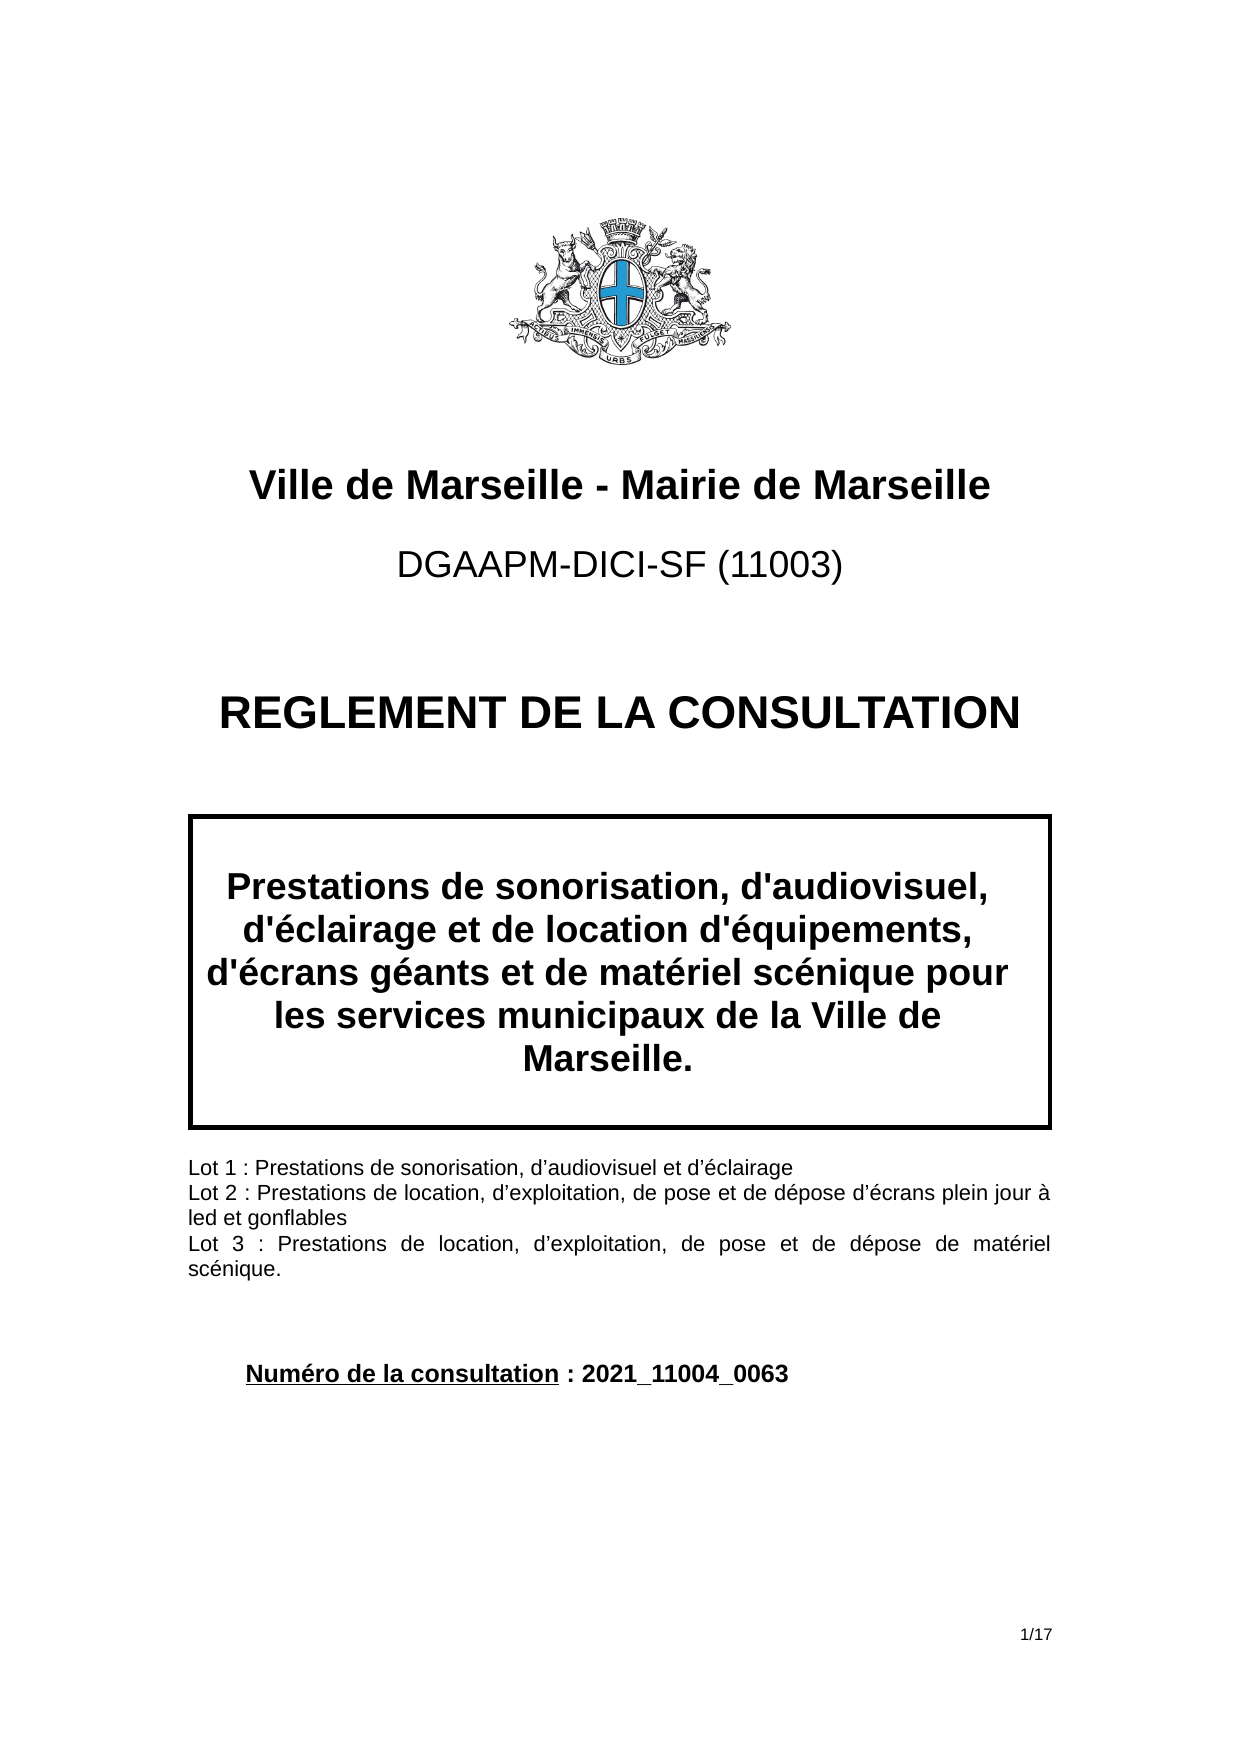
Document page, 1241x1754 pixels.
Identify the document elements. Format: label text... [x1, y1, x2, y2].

text Numéro de la consultation : 2021_11004_0063 [188, 1359, 1052, 1388]
text Lot 1 : Prestations de sonorisation, d’audiovisuel et d’éclairage [188, 1155, 1052, 1180]
text Ville de Marseille - Mairie de Marseille [188, 461, 1052, 508]
text Prestations de sonorisation, d'audiovisuel, d'éclairage et de location d'équipements, d'écrans géants et de matériel scénique pour les services municipaux de la Ville de Marseille. [193, 857, 1048, 1080]
text REGLEMENT DE LA CONSULTATION [188, 686, 1052, 739]
text Lot 3 : Prestations de location, d’exploitation, de pose et de dépose de matériel scénique. [188, 1231, 1052, 1281]
text Lot 2 : Prestations de location, d’exploitation, de pose et de dépose d’écrans plein jour à led et gonflables [188, 1180, 1052, 1231]
text DGAAPM-DICI-SF (11003) [188, 542, 1052, 585]
